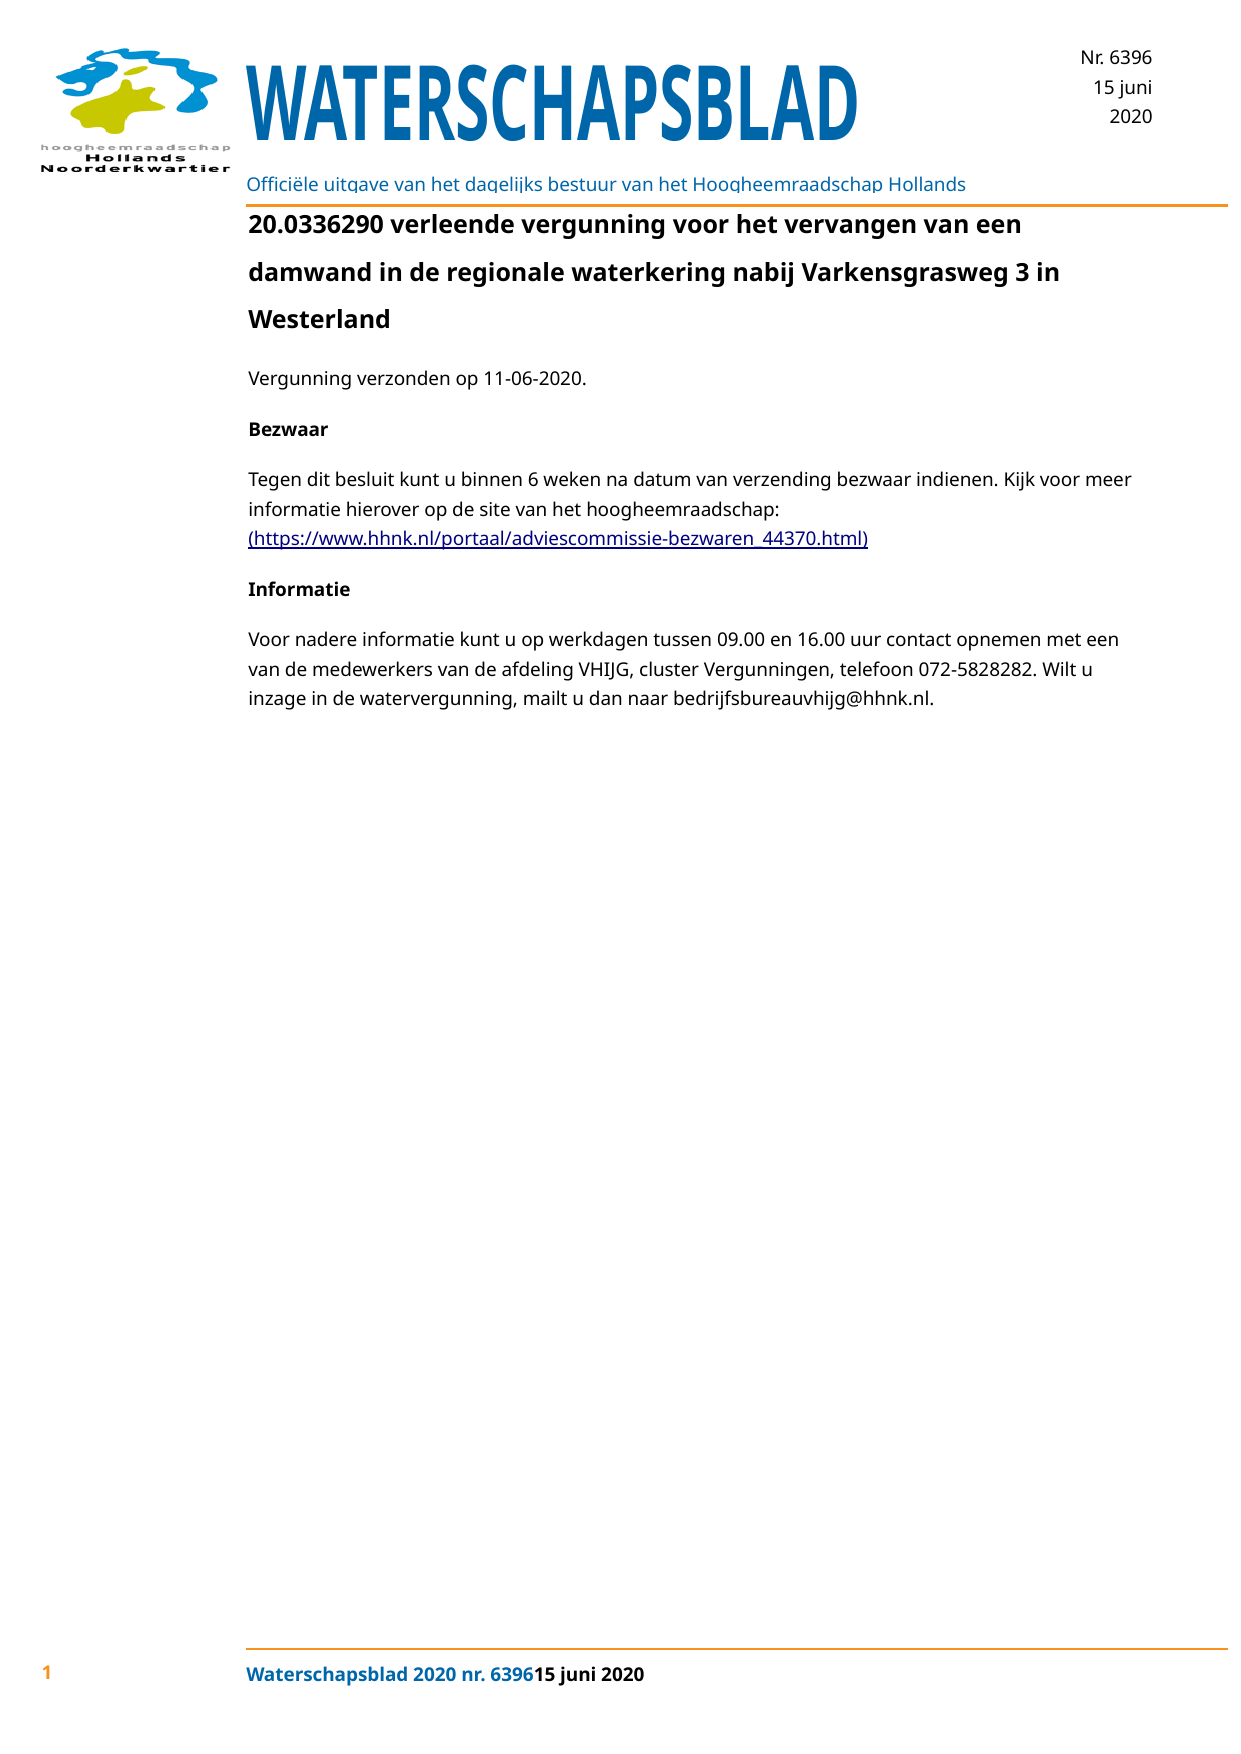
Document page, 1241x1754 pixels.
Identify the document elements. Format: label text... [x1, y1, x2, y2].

picture [41, 47, 231, 172]
text Voor nadere informatie kunt u op werkdagen tussen 09.00 en 16.00 uur contact opnemen met een van de medewerkers van de afdeling VHIJG, cluster Vergunningen, telefoon 072-5828282. Wilt u inzage in de watervergunning, mailt u dan naar bedrijfsbureauvhijg@hhnk.nl. [248, 626, 1152, 711]
text Bezwaar [248, 416, 1152, 442]
text Informatie [248, 576, 1152, 602]
text Vergunning verzonden op 11-06-2020. [248, 366, 1152, 391]
text 20.0336290 verleende vergunning voor het vervangen van een damwand in de regionale waterkering nabij Varkensgrasweg 3 in Westerland [248, 207, 1152, 336]
text Tegen dit besluit kunt u binnen 6 weken na datum van verzending bezwaar indienen. Kijk voor meer informatie hierover op de site van het hoogheemraadschap: (https://www.hhnk.nl/portaal/adviescommissie-bezwaren_44370.html) [248, 466, 1152, 551]
